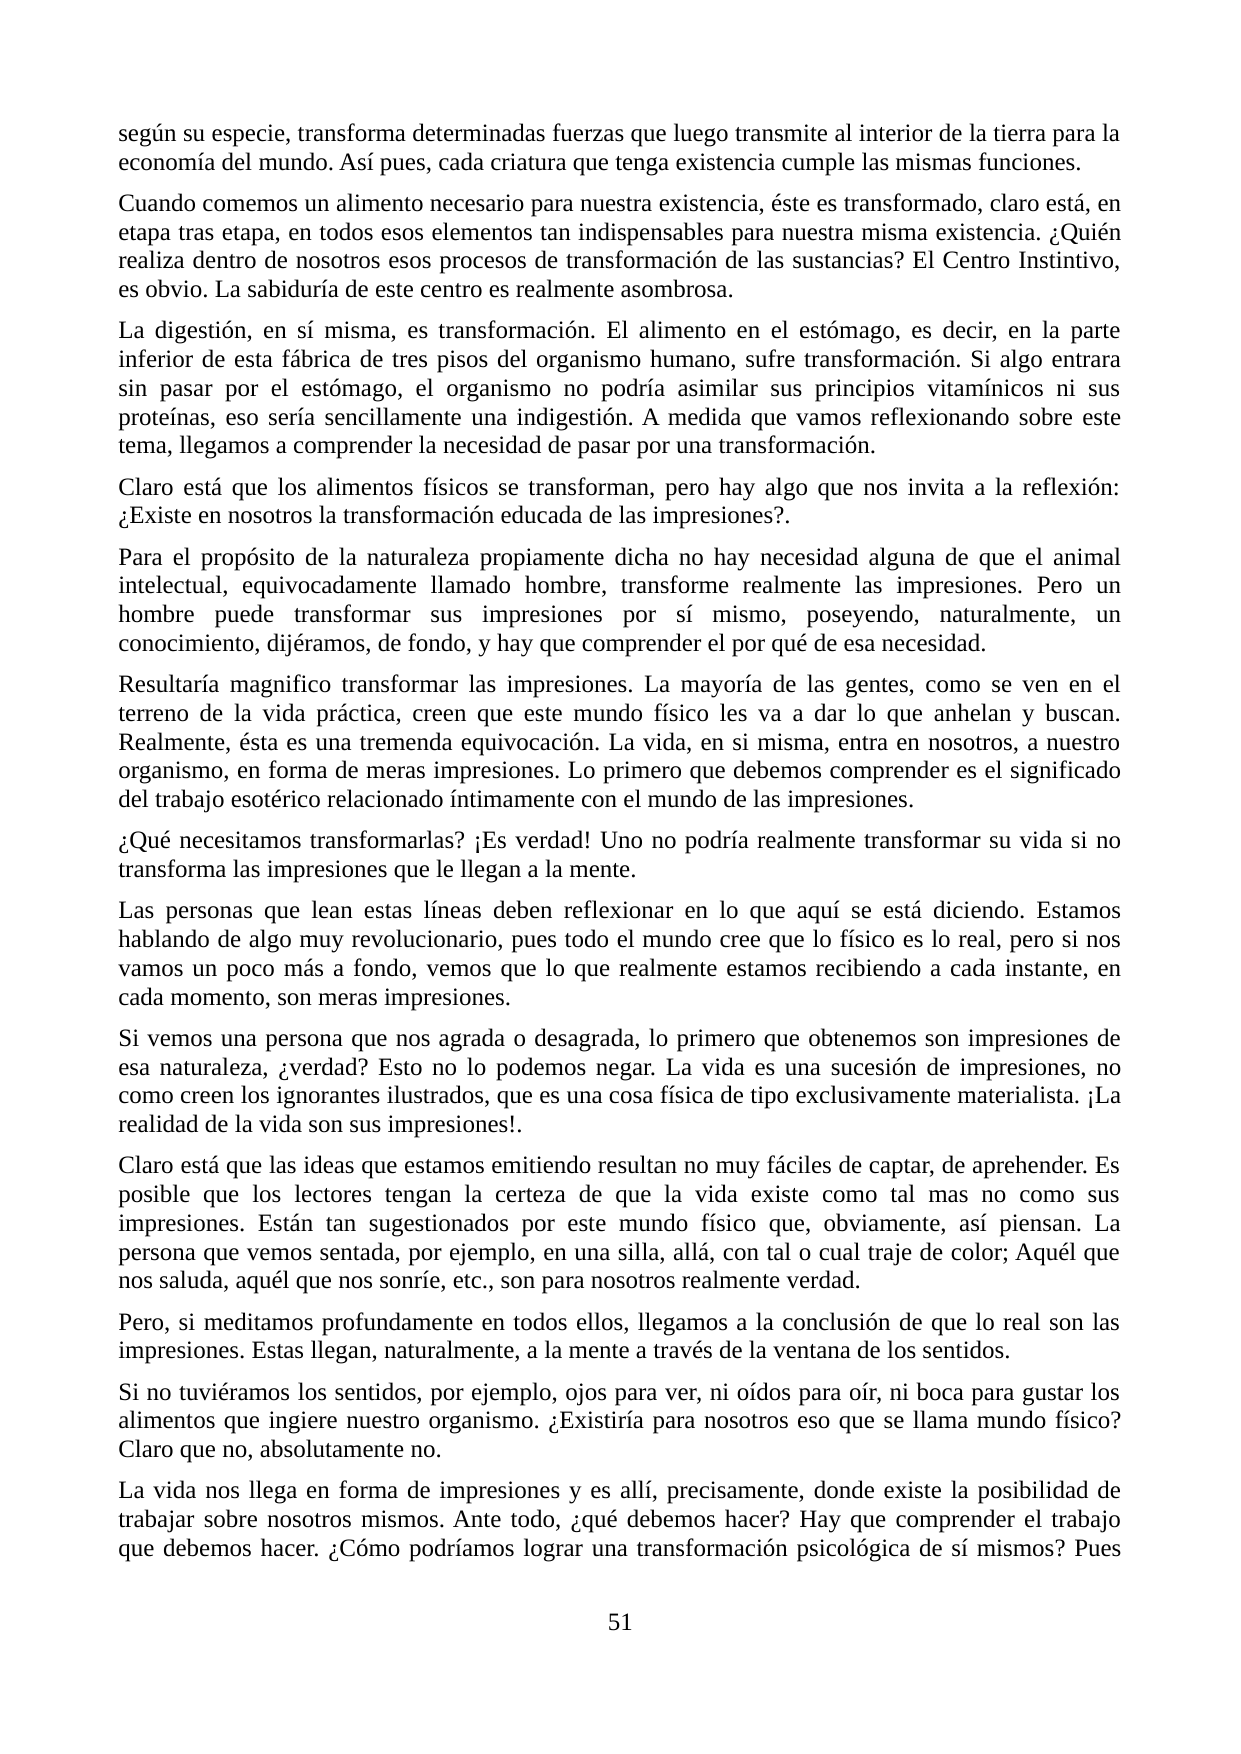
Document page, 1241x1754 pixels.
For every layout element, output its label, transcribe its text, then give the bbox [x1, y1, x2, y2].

text Si vemos una persona que nos agrada o desagrada, lo primero que obtenemos son impresiones de esa naturaleza, ¿verdad? Esto no lo podemos negar. La vida es una sucesión de impresiones, no como creen los ignorantes ilustrados, que es una cosa física de tipo exclusivamente materialista. ¡La realidad de la vida son sus impresiones!. [118, 1023, 1122, 1138]
text Claro está que las ideas que estamos emitiendo resultan no muy fáciles de captar, de aprehender. Es posible que los lectores tengan la certeza de que la vida existe como tal mas no como sus impresiones. Están tan sugestionados por este mundo físico que, obviamente, así piensan. La persona que vemos sentada, por ejemplo, en una silla, allá, con tal o cual traje de color; Aquél que nos saluda, aquél que nos sonríe, etc., son para nosotros realmente verdad. [118, 1151, 1122, 1294]
text La digestión, en sí misma, es transformación. El alimento en el estómago, es decir, en la parte inferior de esta fábrica de tres pisos del organismo humano, sufre transformación. Si algo entrara sin pasar por el estómago, el organismo no podría asimilar sus principios vitamínicos ni sus proteínas, eso sería sencillamente una indigestión. A medida que vamos reflexionando sobre este tema, llegamos a comprender la necesidad de pasar por una transformación. [118, 316, 1122, 459]
text Para el propósito de la naturaleza propiamente dicha no hay necesidad alguna de que el animal intelectual, equivocadamente llamado hombre, transforme realmente las impresiones. Pero un hombre puede transformar sus impresiones por sí mismo, poseyendo, naturalmente, un conocimiento, dijéramos, de fondo, y hay que comprender el por qué de esa necesidad. [118, 542, 1122, 657]
text Resultaría magnifico transformar las impresiones. La mayoría de las gentes, como se ven en el terreno de la vida práctica, creen que este mundo físico les va a dar lo que anhelan y buscan. Realmente, ésta es una tremenda equivocación. La vida, en si misma, entra en nosotros, a nuestro organismo, en forma de meras impresiones. Lo primero que debemos comprender es el significado del trabajo esotérico relacionado íntimamente con el mundo de las impresiones. [118, 669, 1122, 813]
text La vida nos llega en forma de impresiones y es allí, precisamente, donde existe la posibilidad de trabajar sobre nosotros mismos. Ante todo, ¿qué debemos hacer? Hay que comprender el trabajo que debemos hacer. ¿Cómo podríamos lograr una transformación psicológica de sí mismos? Pues [118, 1476, 1122, 1562]
text Las personas que lean estas líneas deben reflexionar en lo que aquí se está diciendo. Estamos hablando de algo muy revolucionario, pues todo el mundo cree que lo físico es lo real, pero si nos vamos un poco más a fondo, vemos que lo que realmente estamos recibiendo a cada instante, en cada momento, son meras impresiones. [118, 896, 1122, 1011]
text Cuando comemos un alimento necesario para nuestra existencia, éste es transformado, claro está, en etapa tras etapa, en todos esos elementos tan indispensables para nuestra misma existencia. ¿Quién realiza dentro de nosotros esos procesos de transformación de las sustancias? El Centro Instintivo, es obvio. La sabiduría de este centro es realmente asombrosa. [118, 188, 1122, 303]
text Si no tuviéramos los sentidos, por ejemplo, ojos para ver, ni oídos para oír, ni boca para gustar los alimentos que ingiere nuestro organismo. ¿Existiría para nosotros eso que se llama mundo físico? Claro que no, absolutamente no. [118, 1377, 1122, 1463]
text ¿Qué necesitamos transformarlas? ¡Es verdad! Uno no podría realmente transformar su vida si no transforma las impresiones que le llegan a la mente. [118, 826, 1122, 883]
text Claro está que los alimentos físicos se transforman, pero hay algo que nos invita a la reflexión: ¿Existe en nosotros la transformación educada de las impresiones?. [118, 472, 1122, 529]
text según su especie, transforma determinadas fuerzas que luego transmite al interior de la tierra para la economía del mundo. Así pues, cada criatura que tenga existencia cumple las mismas funciones. [118, 118, 1122, 176]
text Pero, si meditamos profundamente en todos ellos, llegamos a la conclusión de que lo real son las impresiones. Estas llegan, naturalmente, a la mente a través de la ventana de los sentidos. [118, 1307, 1122, 1364]
